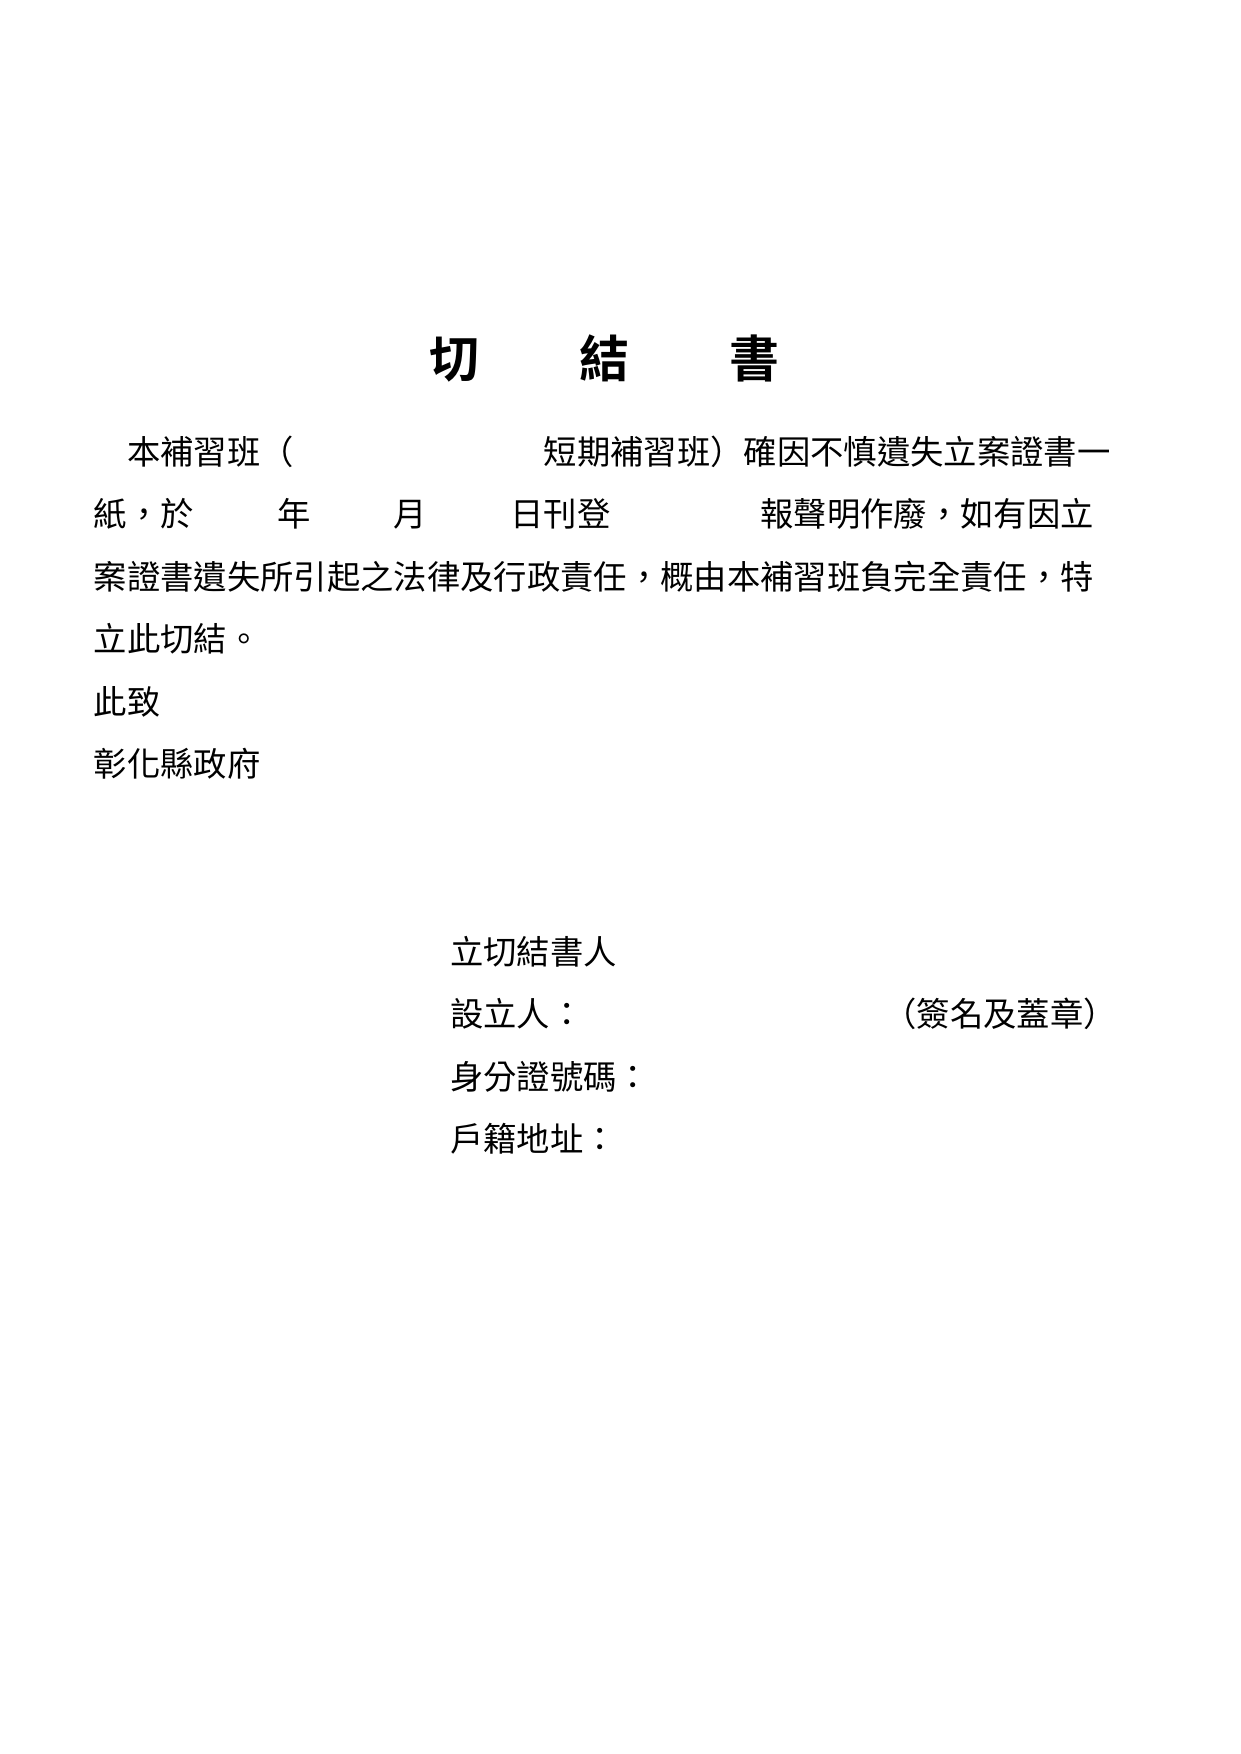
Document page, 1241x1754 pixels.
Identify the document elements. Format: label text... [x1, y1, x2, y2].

text 此致 [94, 658, 1125, 721]
text 本補習班（ 短期補習班）確因不慎遺失立案證書一紙，於 年 月 日刊登 報聲明作廢，如有因立案證書遺失所引起之法律及行政責任，概由本補習班負完全責任，特立此切結。 [94, 408, 1125, 658]
text 立切結書人 [450, 908, 1125, 971]
text 身分證號碼： [450, 1033, 1125, 1096]
text 戶籍地址： [450, 1096, 1125, 1158]
text 切 結 書 [162, 283, 1125, 408]
text 設立人： （簽名及蓋章） [450, 971, 1125, 1033]
text 彰化縣政府 [94, 721, 1125, 783]
